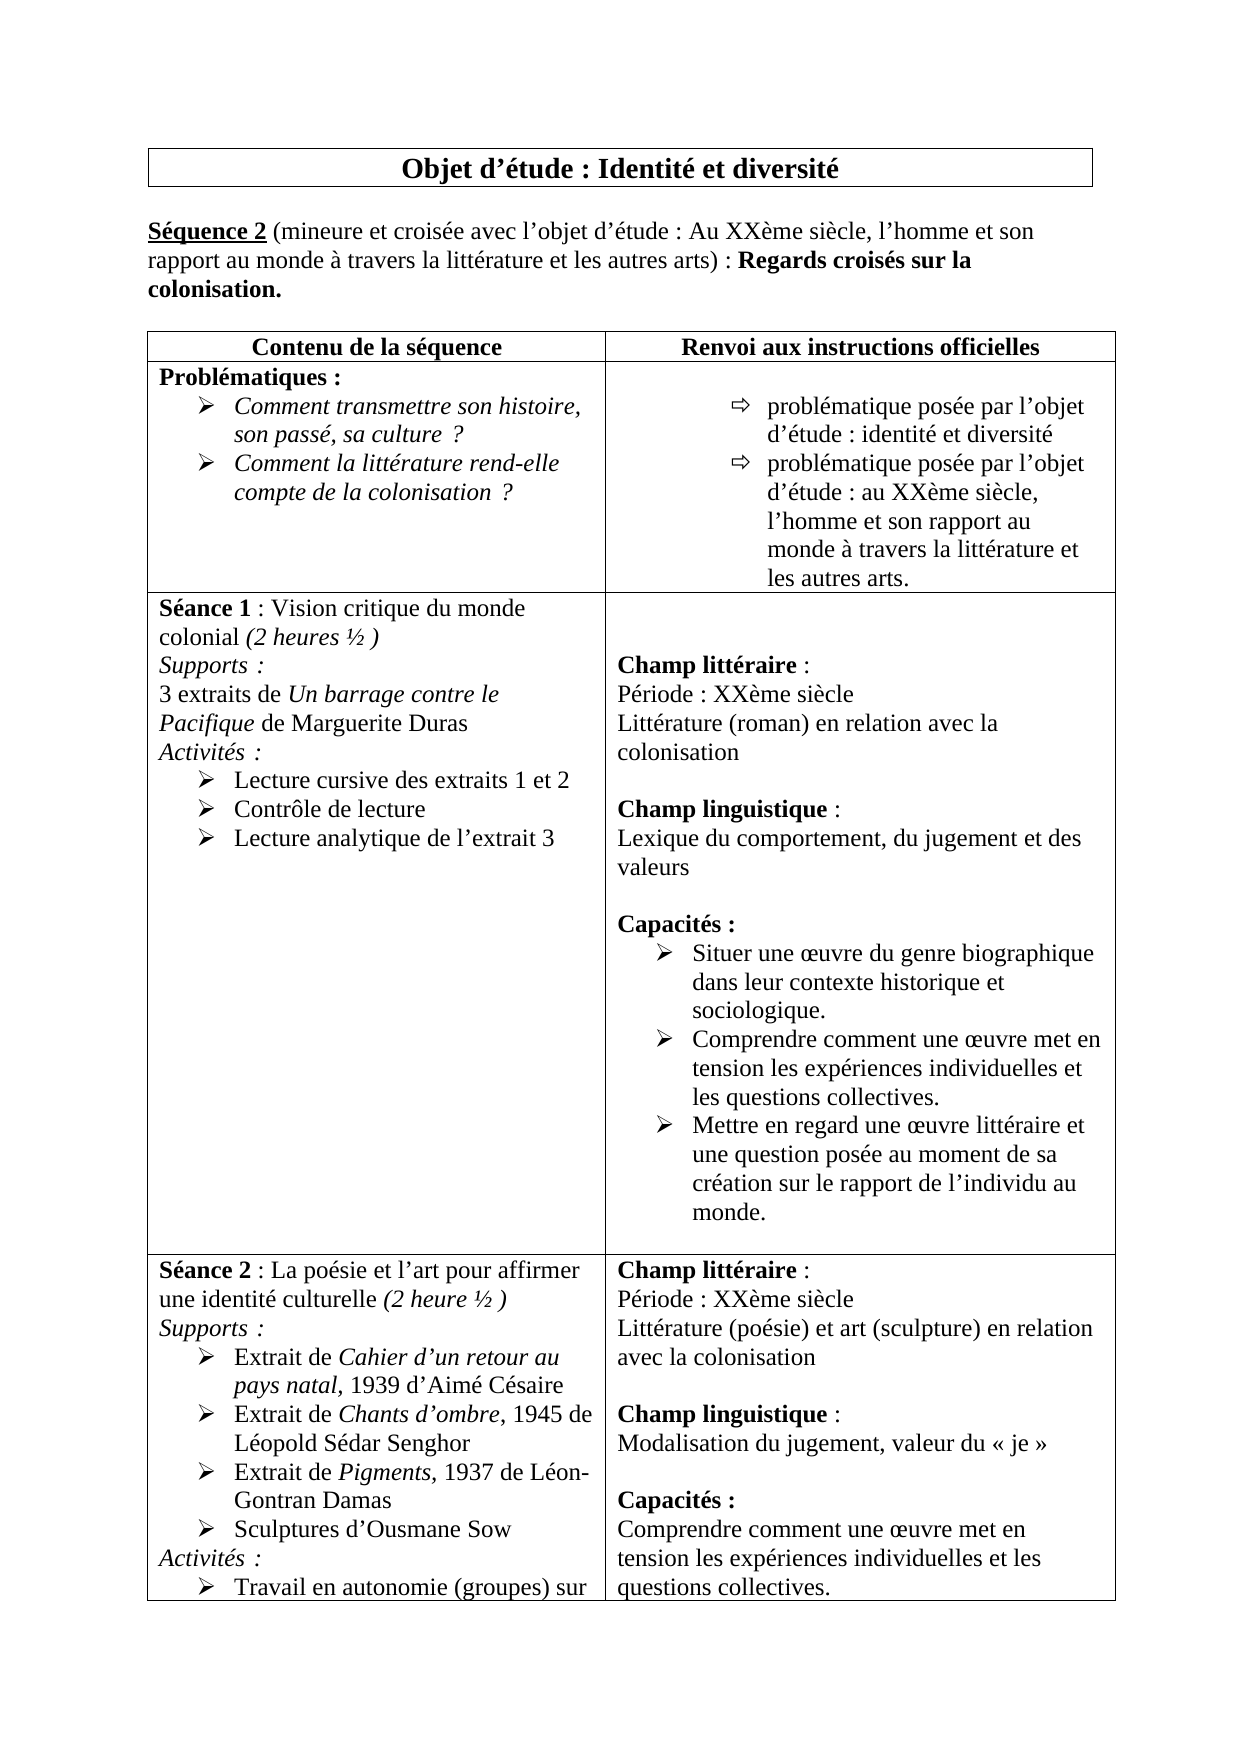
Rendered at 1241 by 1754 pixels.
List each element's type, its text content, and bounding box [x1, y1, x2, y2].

table_cell Champ littéraire : Période : XXème siècle Littérature (roman) en relation avec la colonisation Champ linguistique : Lexique du comportement, du jugement et des valeurs Capacités : Situer une œuvre du genre biographique dans leur contexte historique et sociologique. Comprendre comment une œuvre met en tension les expériences individuelles et les questions collectives. Mettre en regard une œuvre littéraire et une question posée au moment de sa création sur le rapport de l’individu au monde. [606, 593, 1115, 1254]
table_header Contenu de la séquence [148, 332, 605, 361]
table_cell Séance 1 : Vision critique du monde colonial (2 heures ½ ) Supports : 3 extraits de Un barrage contre le Pacifique de Marguerite Duras Activités : Lecture cursive des extraits 1 et 2 Contrôle de lecture Lecture analytique de l’extrait 3 [148, 593, 605, 1254]
text Objet d’étude : Identité et diversité [149, 149, 1092, 186]
table_cell problématique posée par l’objet d’étude : identité et diversité problématique posée par l’objet d’étude : au XXème siècle, l’homme et son rapport au monde à travers la littérature et les autres arts. [606, 362, 1115, 592]
table_cell Champ littéraire : Période : XXème siècle Littérature (poésie) et art (sculpture) en relation avec la colonisation Champ linguistique : Modalisation du jugement, valeur du « je » Capacités : Comprendre comment une œuvre met en tension les expériences individuelles et les questions collectives. [606, 1255, 1115, 1600]
text Séquence 2 (mineure et croisée avec l’objet d’étude : Au XXème siècle, l’homme et son rapport au monde à travers la littérature et les autres arts) : Regards croisés sur la colonisation. [148, 216, 1093, 302]
table_cell Séance 2 : La poésie et l’art pour affirmer une identité culturelle (2 heure ½ ) Supports : Extrait de Cahier d’un retour au pays natal, 1939 d’Aimé Césaire Extrait de Chants d’ombre, 1945 de Léopold Sédar Senghor Extrait de Pigments, 1937 de Léon-Gontran Damas Sculptures d’Ousmane Sow Activités : Travail en autonomie (groupes) sur [148, 1255, 605, 1600]
table_header Renvoi aux instructions officielles [606, 332, 1115, 361]
table_cell Problématiques : Comment transmettre son histoire, son passé, sa culture ? Comment la littérature rend-elle compte de la colonisation ? [148, 362, 605, 592]
